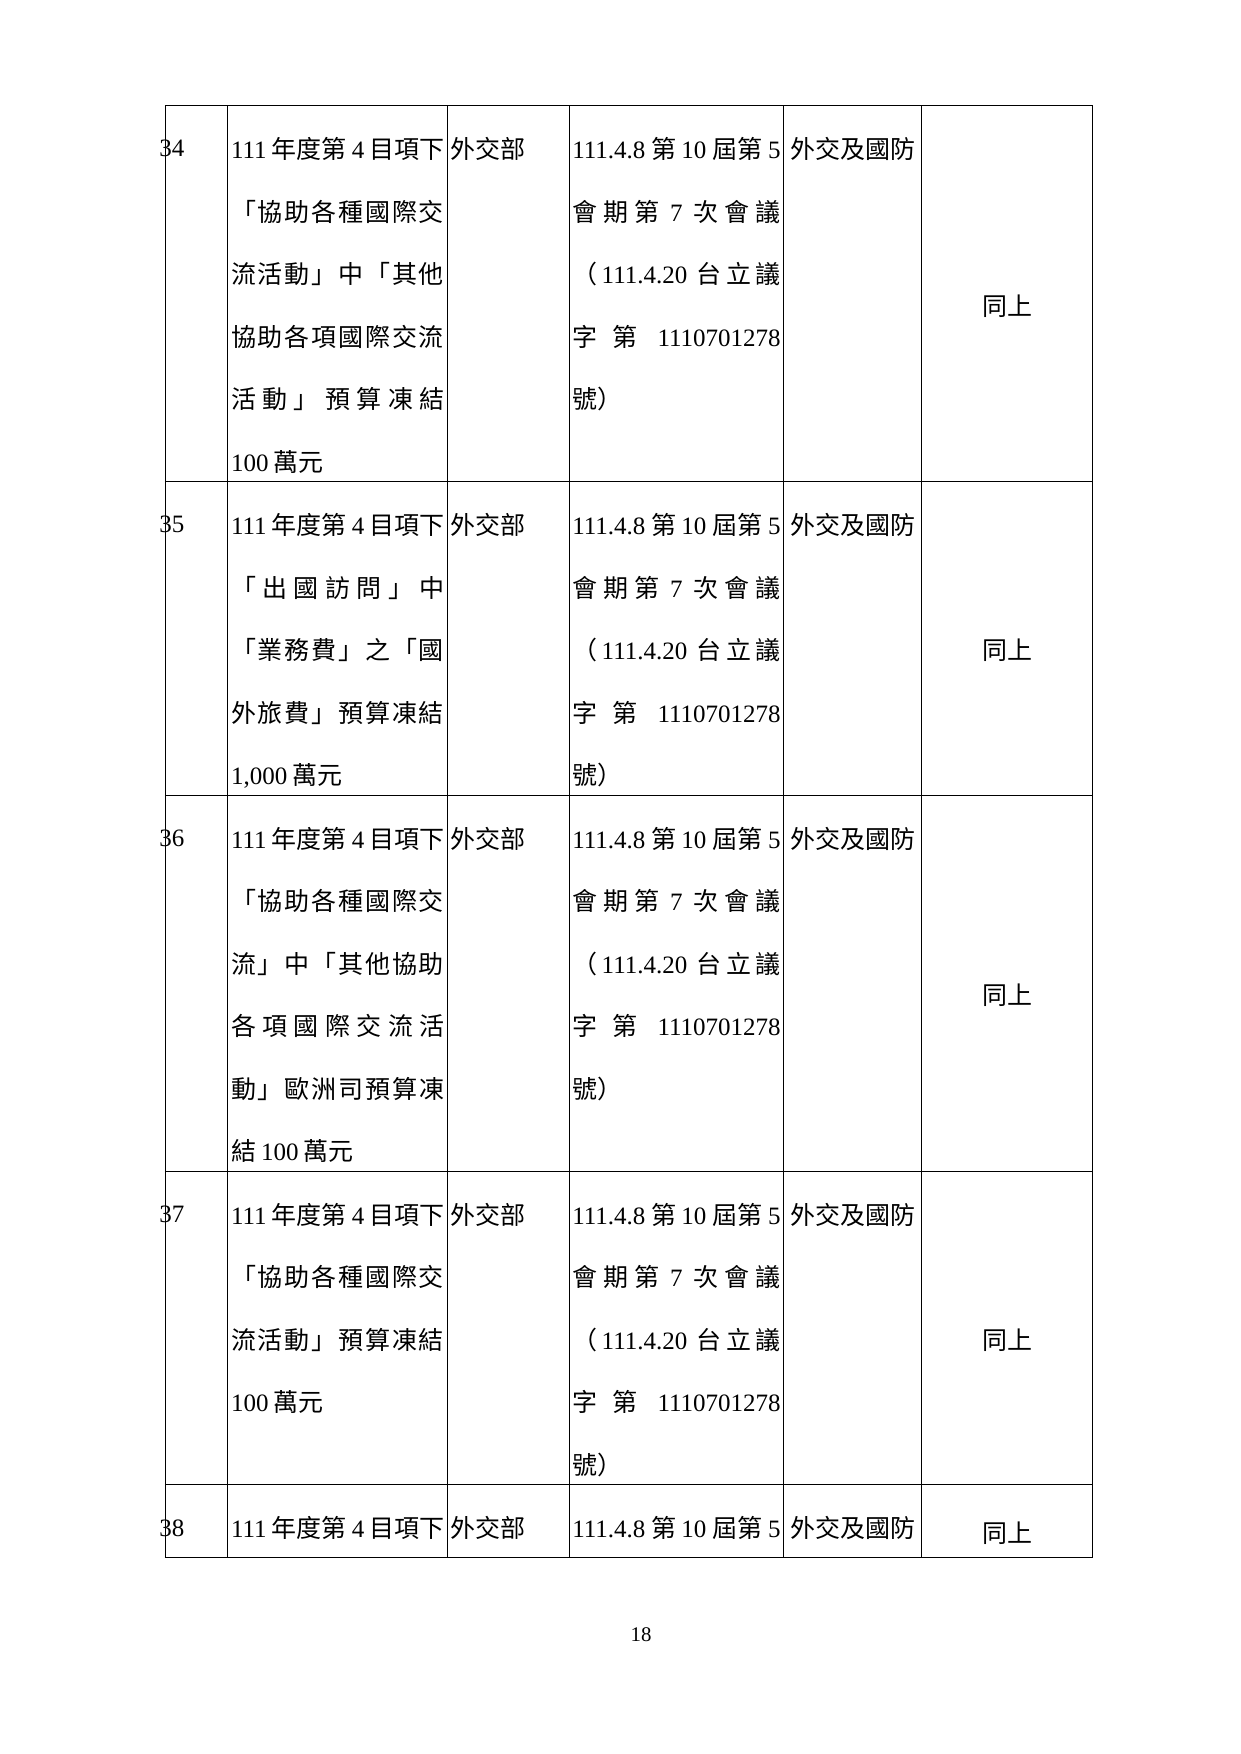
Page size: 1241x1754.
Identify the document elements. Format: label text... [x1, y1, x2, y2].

table_cell 外交部 [448, 796, 569, 1171]
table_cell 外交部 [448, 482, 569, 795]
table_cell 外交部 [448, 1485, 569, 1557]
table_cell 外交及國防 [784, 1172, 921, 1484]
table_cell 111年度第4目項下「協助各種國際交流活動」中「其他協助各項國際交流活動」預算凍結100萬元 [228, 106, 447, 481]
table_cell 111年度第4目項下 [228, 1485, 447, 1557]
table_cell 111.4.8第10屆第5會期第7次會議（111.4.20台立議字第1110701278號） [570, 1172, 783, 1484]
table_cell 同上 [922, 1172, 1092, 1484]
table_cell 111年度第4目項下「協助各種國際交流活動」預算凍結100萬元 [228, 1172, 447, 1484]
table_cell [166, 1485, 227, 1557]
table_cell 同上 [922, 1485, 1092, 1557]
table_cell 111.4.8第10屆第5會期第7次會議（111.4.20台立議字第1110701278號） [570, 106, 783, 481]
table_cell 111.4.8第10屆第5 [570, 1485, 783, 1557]
table_cell 外交及國防 [784, 106, 921, 481]
table_cell 同上 [922, 796, 1092, 1171]
table_cell [166, 1172, 227, 1484]
table_cell 外交及國防 [784, 1485, 921, 1557]
table_cell 外交及國防 [784, 482, 921, 795]
table_cell 111.4.8第10屆第5會期第7次會議（111.4.20台立議字第1110701278號） [570, 796, 783, 1171]
table_cell 同上 [922, 106, 1092, 481]
table_cell [166, 106, 227, 481]
table_cell 外交部 [448, 1172, 569, 1484]
table_cell 同上 [922, 482, 1092, 795]
table_cell 111年度第4目項下「出國訪問」中「業務費」之「國外旅費」預算凍結1,000萬元 [228, 482, 447, 795]
table_cell 111年度第4目項下「協助各種國際交流」中「其他協助各項國際交流活動」歐洲司預算凍結100萬元 [228, 796, 447, 1171]
table_cell 外交部 [448, 106, 569, 481]
table_cell 外交及國防 [784, 796, 921, 1171]
table_cell [166, 482, 227, 795]
table_cell [166, 796, 227, 1171]
table_cell 111.4.8第10屆第5會期第7次會議（111.4.20台立議字第1110701278號） [570, 482, 783, 795]
